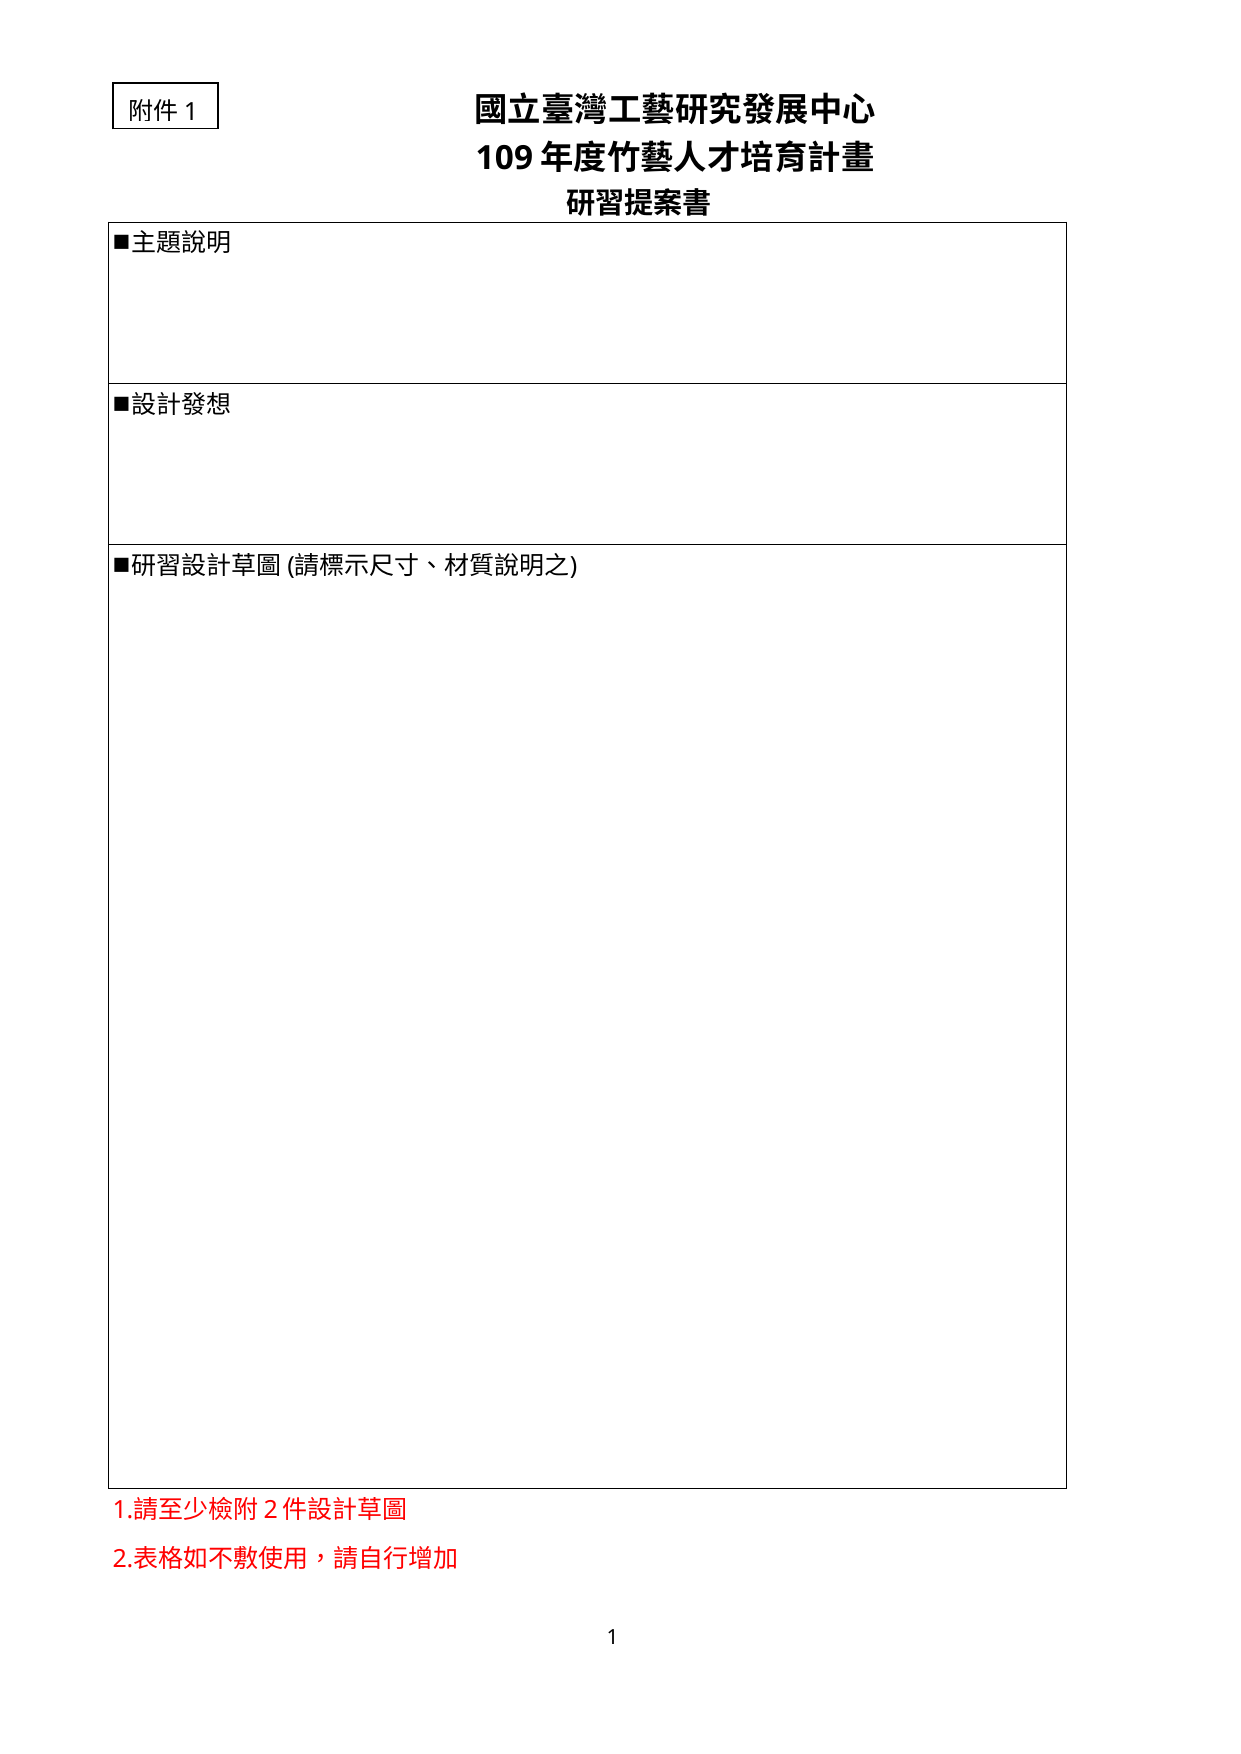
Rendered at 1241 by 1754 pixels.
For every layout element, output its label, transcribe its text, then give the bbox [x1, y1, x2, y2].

table_cell 研習設計草圖 (請標示尺寸、材質說明之) [109, 545, 1066, 1488]
text 1.請至少檢附2件設計草圖 [112, 1489, 1071, 1526]
text 2.表格如不敷使用，請自行增加 [112, 1538, 1071, 1574]
text 附件1 [129, 91, 202, 120]
table_header 主題說明 [109, 223, 1066, 383]
table_cell 設計發想 [109, 384, 1066, 544]
text 國立臺灣工藝研究發展中心 [112, 83, 1113, 131]
text 109年度竹藝人才培育計畫 [112, 131, 1113, 179]
text 研習提案書 [112, 179, 1113, 222]
